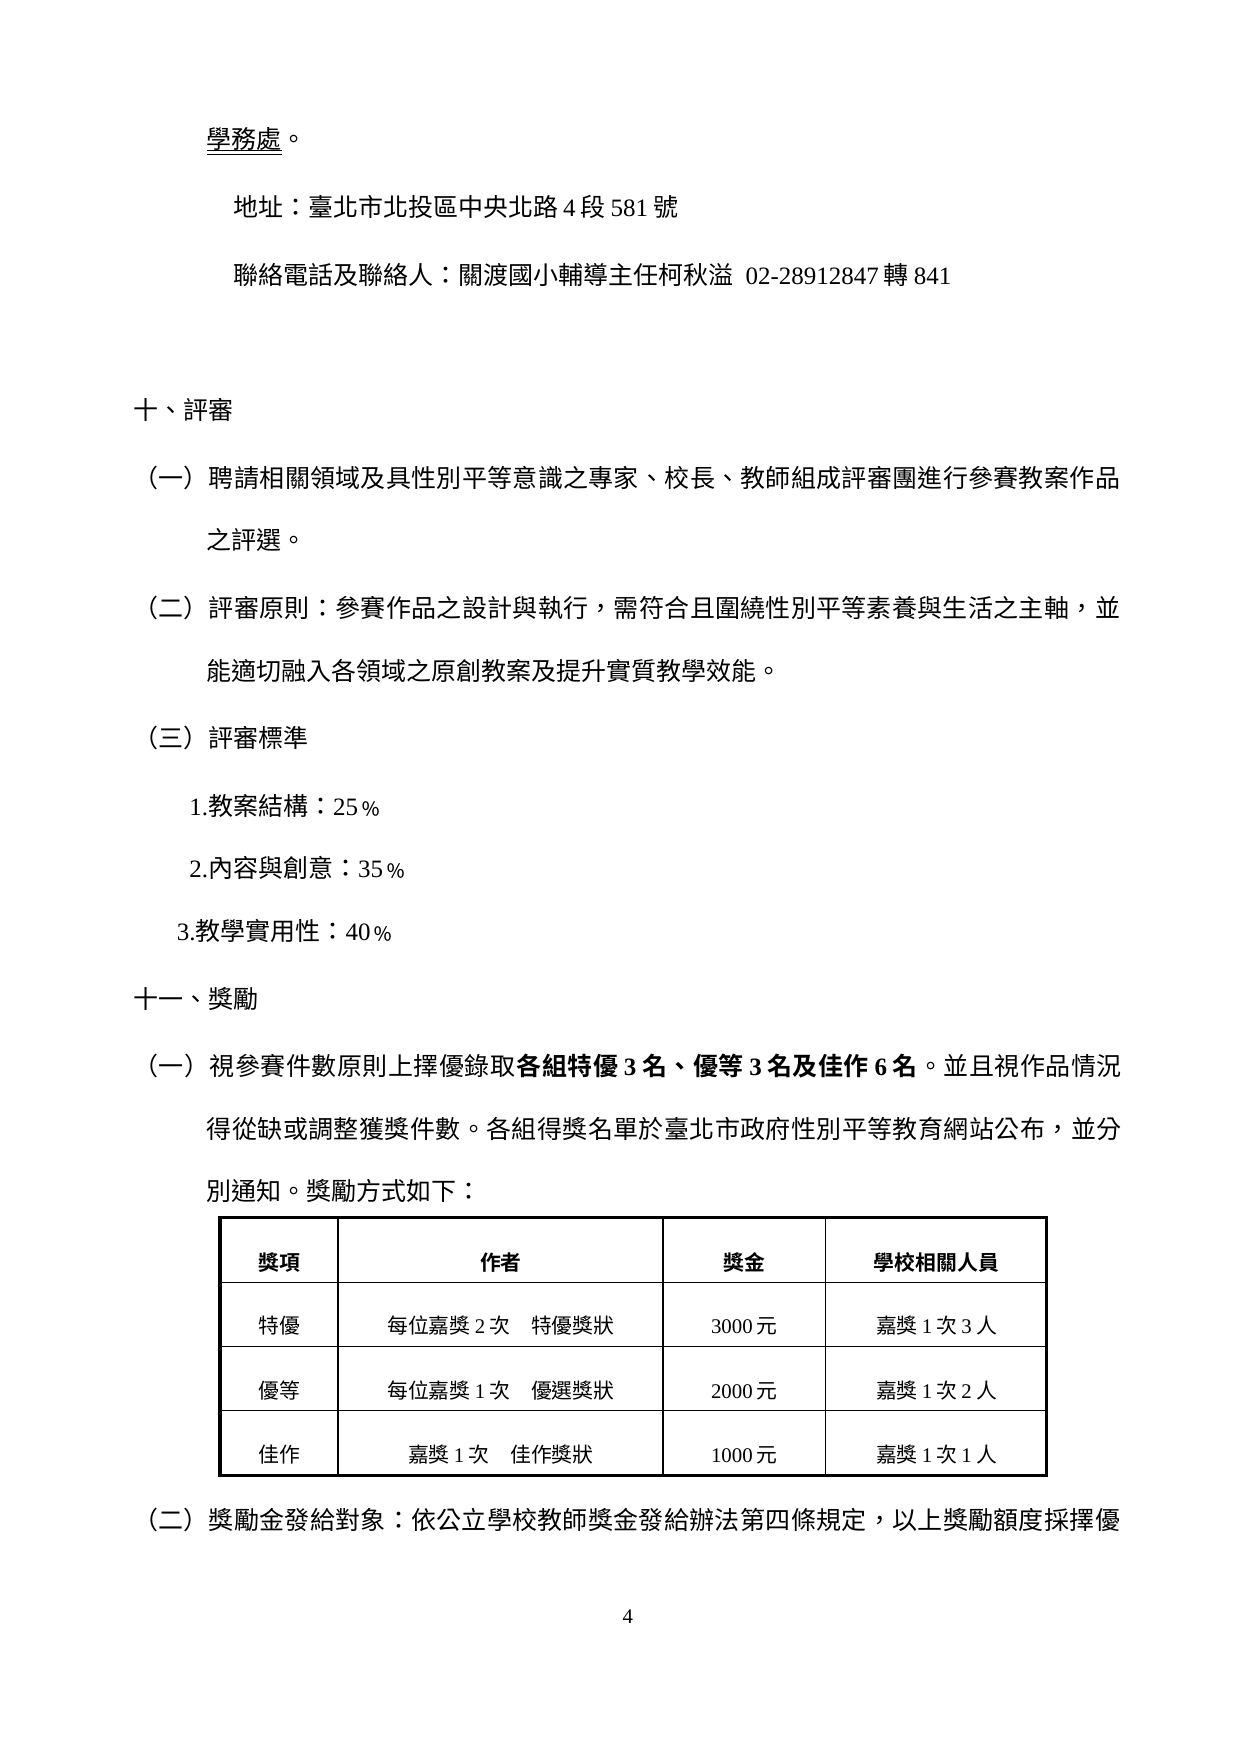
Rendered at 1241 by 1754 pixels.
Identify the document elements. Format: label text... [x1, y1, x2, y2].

text （一）聘請相關領域及具性別平等意識之專家、校長、教師組成評審團進行參賽教案作品之評選。 [133, 435, 1122, 560]
table_cell 每位嘉獎1次 優選獎狀 [339, 1347, 662, 1410]
table_header 獎金 [664, 1219, 825, 1282]
table_cell 佳作 [222, 1411, 337, 1474]
text 1.教案結構：25﹪ [133, 763, 1122, 825]
table_header 獎項 [222, 1219, 337, 1282]
text （二）評審原則：參賽作品之設計與執行，需符合且圍繞性別平等素養與生活之主軸，並能適切融入各領域之原創教案及提升實質教學效能。 [133, 565, 1122, 690]
text （三）評審標準 [133, 695, 1122, 758]
table_cell 嘉獎1次3人 [826, 1283, 1045, 1346]
table_header 學校相關人員 [826, 1219, 1045, 1282]
table_cell 嘉獎1次1人 [826, 1411, 1045, 1474]
text 聯絡電話及聯絡人：關渡國小輔導主任柯秋溢 02-28912847轉841 [133, 232, 1122, 294]
table_cell 每位嘉獎2次 特優獎狀 [339, 1283, 662, 1346]
text （二）獎勵金發給對象：依公立學校教師獎金發給辦法第四條規定，以上獎勵額度採擇優 [133, 1477, 1122, 1539]
table_cell 1000元 [664, 1411, 825, 1474]
table_cell 特優 [222, 1283, 337, 1346]
table_cell 優等 [222, 1347, 337, 1410]
text 2.內容與創意：35﹪ [133, 825, 1122, 888]
table_header 作者 [339, 1219, 662, 1282]
text 地址：臺北市北投區中央北路4段581號 [133, 164, 1122, 226]
text 學務處。 [133, 96, 1122, 159]
text 3.教學實用性：40﹪ [133, 888, 1122, 950]
text 十一、獎勵 [133, 956, 1122, 1018]
table_cell 嘉獎1次 佳作獎狀 [339, 1411, 662, 1474]
table_cell 2000元 [664, 1347, 825, 1410]
table_cell 嘉獎1次2人 [826, 1347, 1045, 1410]
table_cell 3000元 [664, 1283, 825, 1346]
text 十、評審 [133, 367, 1122, 429]
text （一）視參賽件數原則上擇優錄取各組特優3名、優等3名及佳作6名。並且視作品情況得從缺或調整獲獎件數。各組得獎名單於臺北市政府性別平等教育網站公布，並分別通知。獎勵方式如下： [133, 1023, 1122, 1211]
